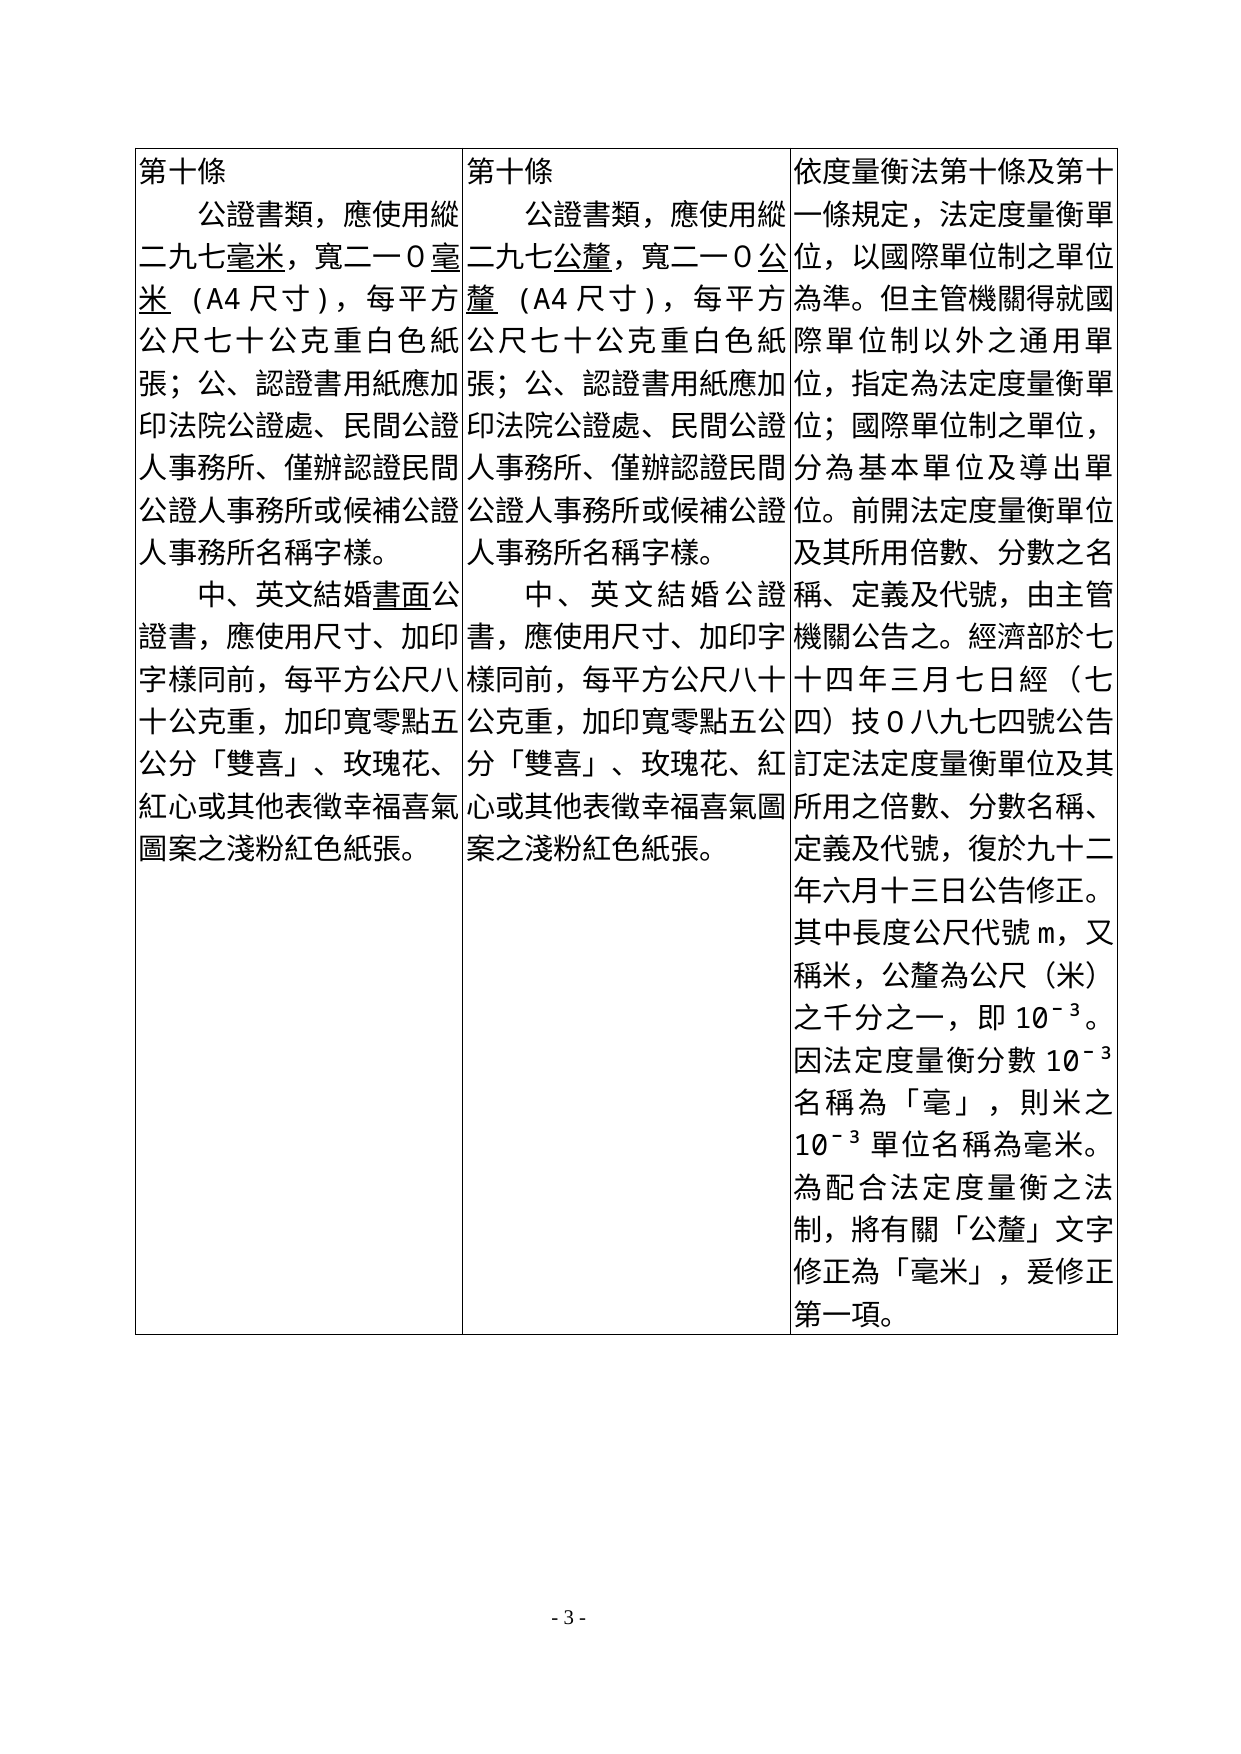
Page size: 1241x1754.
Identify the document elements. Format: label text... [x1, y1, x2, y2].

table_cell 第十條 公證書類，應使用縱二九七毫米，寬二一０毫米 (A4尺寸)，每平方公尺七十公克重白色紙張；公、認證書用紙應加印法院公證處、民間公證人事務所、僅辦認證民間公證人事務所或候補公證人事務所名稱字樣。 中、英文結婚書面公證書，應使用尺寸、加印字樣同前，每平方公尺八十公克重，加印寬零點五公分「雙喜」、玫瑰花、紅心或其他表徵幸福喜氣圖案之淺粉紅色紙張。 [136, 149, 462, 1333]
table_cell 第十條 公證書類，應使用縱二九七公釐，寬二一０公釐 (A4尺寸)，每平方公尺七十公克重白色紙張；公、認證書用紙應加印法院公證處、民間公證人事務所、僅辦認證民間公證人事務所或候補公證人事務所名稱字樣。 中、英文結婚公證書，應使用尺寸、加印字樣同前，每平方公尺八十公克重，加印寬零點五公分「雙喜」、玫瑰花、紅心或其他表徵幸福喜氣圖案之淺粉紅色紙張。 [463, 149, 790, 1333]
table_cell 依度量衡法第十條及第十一條規定，法定度量衡單位，以國際單位制之單位為準。但主管機關得就國際單位制以外之通用單位，指定為法定度量衡單位；國際單位制之單位，分為基本單位及導出單位。前開法定度量衡單位及其所用倍數、分數之名稱、定義及代號，由主管機關公告之。經濟部於七十四年三月七日經（七四）技O八九七四號公告訂定法定度量衡單位及其所用之倍數、分數名稱、定義及代號，復於九十二年六月十三日公告修正。其中長度公尺代號m，又稱米，公釐為公尺（米）之千分之一，即10¯³。因法定度量衡分數10¯³名稱為「毫」，則米之10¯³單位名稱為毫米。為配合法定度量衡之法制，將有關「公釐」文字修正為「毫米」，爰修正第一項。 [791, 149, 1117, 1333]
